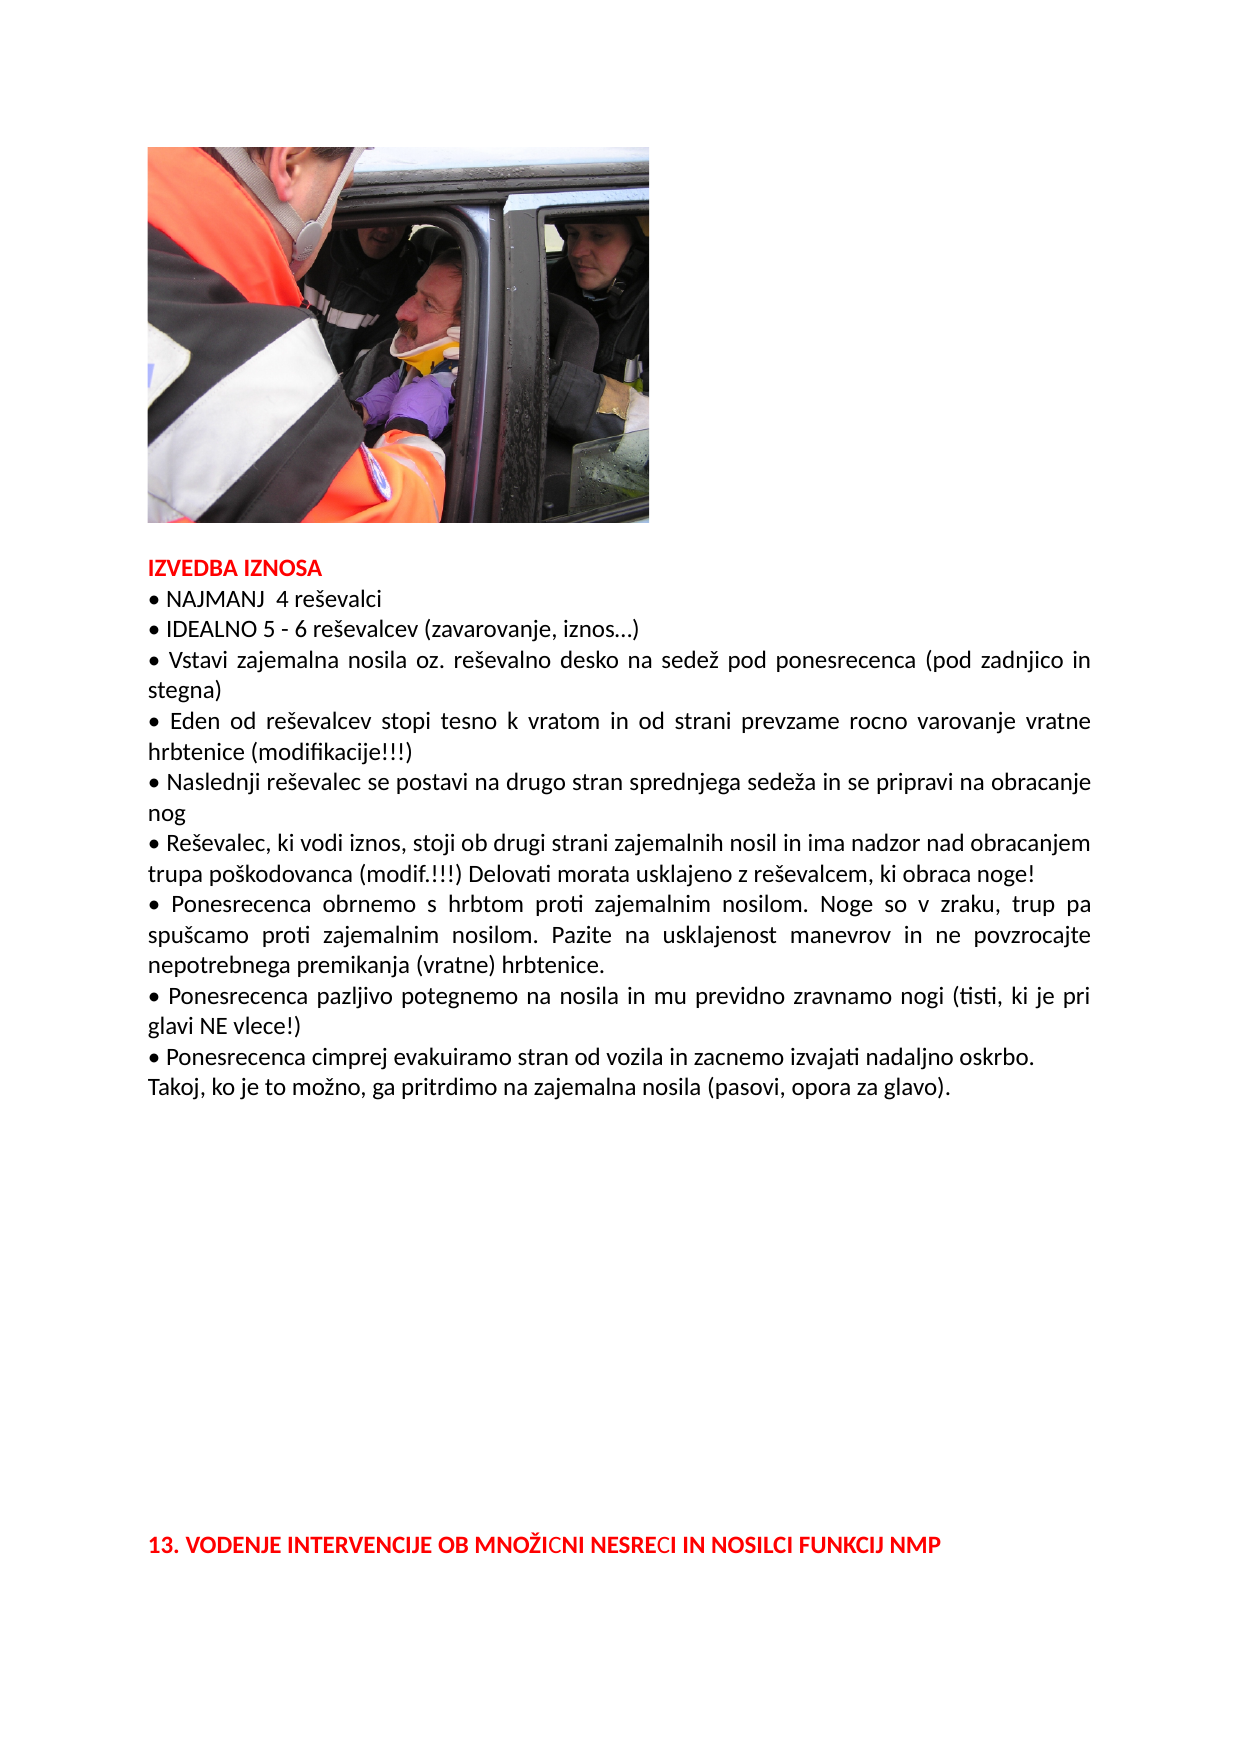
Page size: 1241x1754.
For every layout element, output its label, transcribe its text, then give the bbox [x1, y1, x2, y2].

text • Eden od reševalcev stopi tesno k vratom in od strani prevzame rocno varovanje vratne hrbtenice (modifikacije!!!) [148, 705, 1093, 766]
text IZVEDBA IZNOSA [148, 553, 1093, 583]
text • Vstavi zajemalna nosila oz. reševalno desko na sedež pod ponesrecenca (pod zadnjico in stegna) [148, 644, 1093, 705]
text • NAJMANJ 4 reševalci [148, 583, 1093, 614]
text • IDEALNO 5 - 6 reševalcev (zavarovanje, iznos…) [148, 614, 1093, 644]
text • Naslednji reševalec se postavi na drugo stran sprednjega sedeža in se pripravi na obracanje nog [148, 766, 1093, 827]
text • Ponesrecenca pazljivo potegnemo na nosila in mu previdno zravnamo nogi (tisti, ki je pri glavi NE vlece!) [148, 980, 1093, 1041]
text 13. VODENJE INTERVENCIJE OB MNOŽICNI NESRECI IN NOSILCI FUNKCIJ NMP [148, 1529, 1093, 1560]
text • Ponesrecenca cimprej evakuiramo stran od vozila in zacnemo izvajati nadaljno oskrbo. [148, 1041, 1093, 1071]
text • Reševalec, ki vodi iznos, stoji ob drugi strani zajemalnih nosil in ima nadzor nad obracanjem trupa poškodovanca (modif.!!!) Delovati morata usklajeno z reševalcem, ki obraca noge! [148, 827, 1093, 888]
text Takoj, ko je to možno, ga pritrdimo na zajemalna nosila (pasovi, opora za glavo). [148, 1071, 1093, 1102]
text • Ponesrecenca obrnemo s hrbtom proti zajemalnim nosilom. Noge so v zraku, trup pa spušcamo proti zajemalnim nosilom. Pazite na usklajenost manevrov in ne povzrocajte nepotrebnega premikanja (vratne) hrbtenice. [148, 888, 1093, 980]
